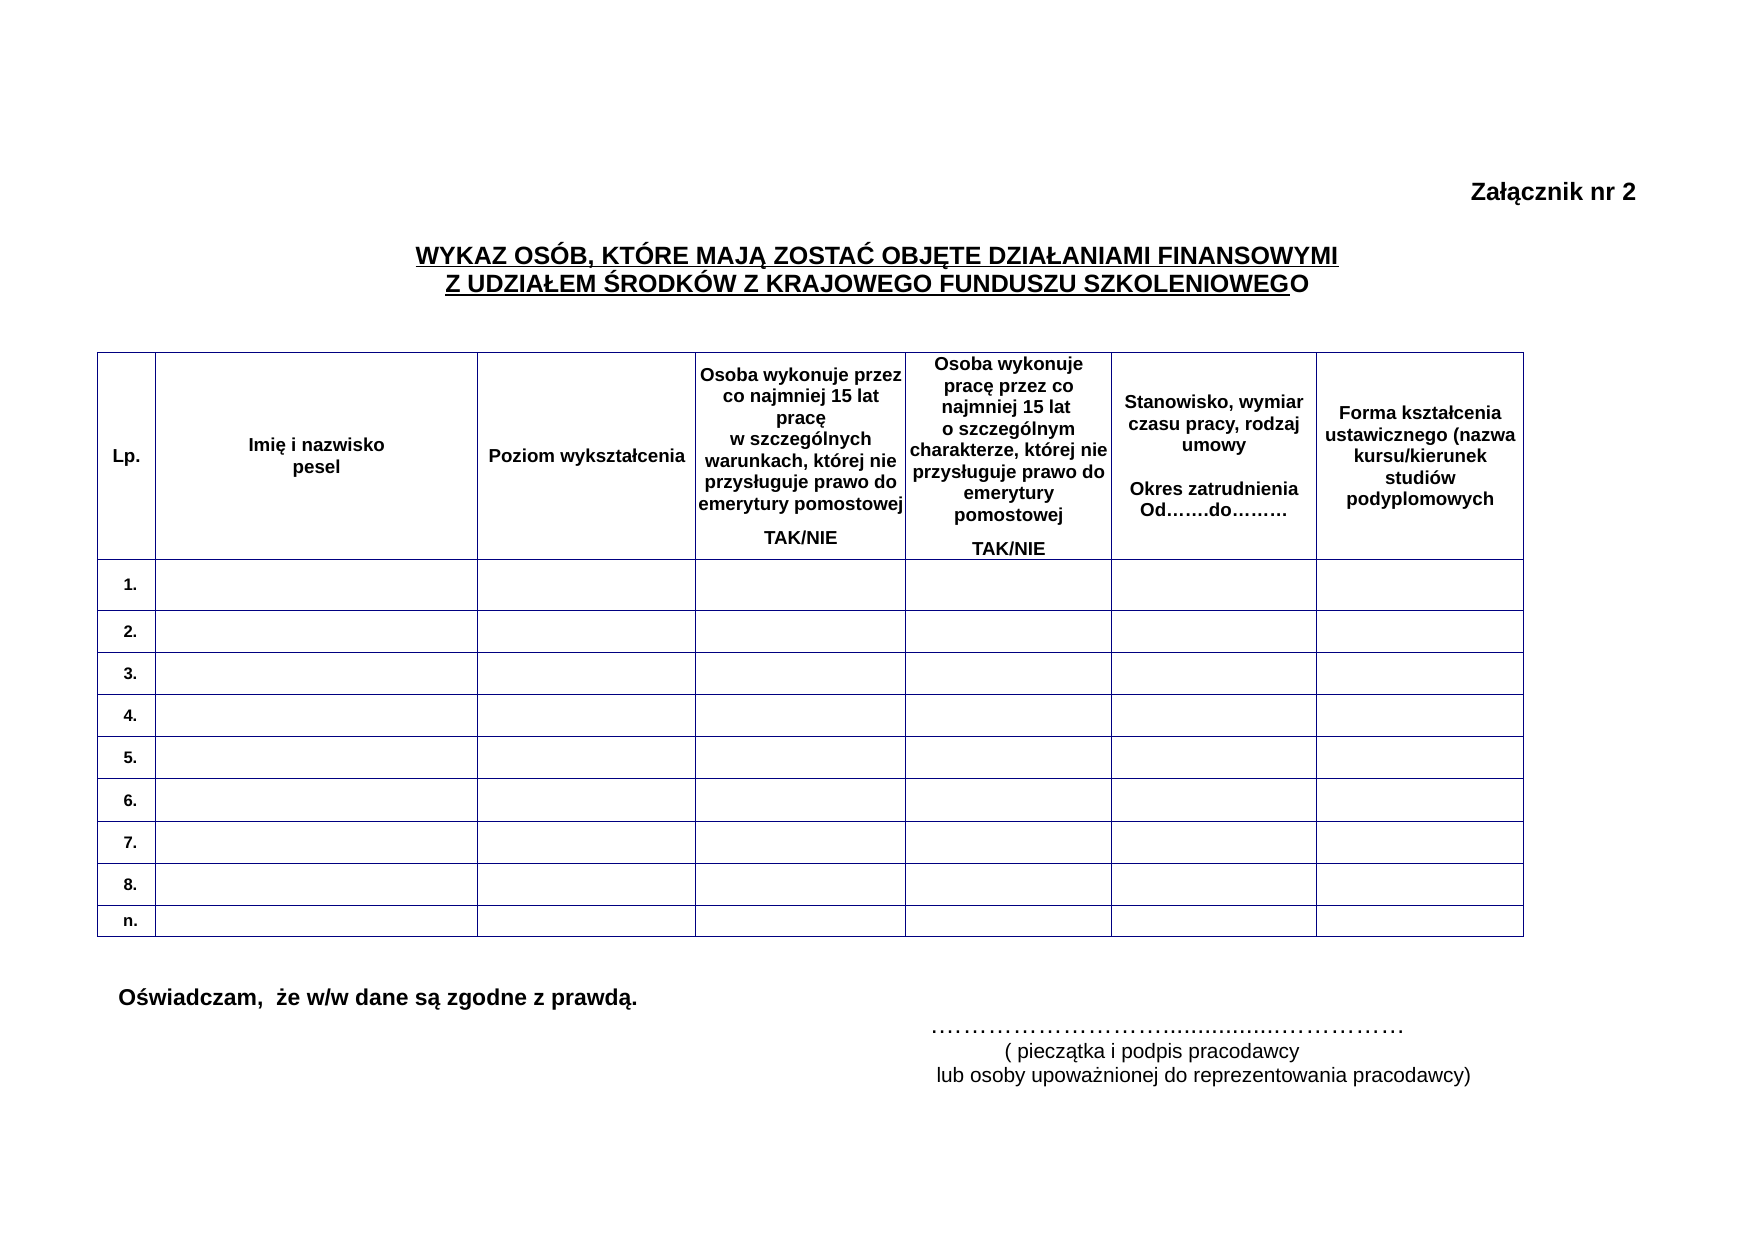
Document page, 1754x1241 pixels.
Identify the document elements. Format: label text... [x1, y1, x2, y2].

table_cell [1112, 611, 1316, 652]
table_cell [478, 822, 695, 863]
table_header Lp. [98, 353, 155, 559]
table_cell [156, 864, 477, 905]
table_cell [478, 653, 695, 694]
table_header Imię i nazwisko pesel [156, 353, 477, 559]
table_cell [156, 822, 477, 863]
table_cell 5. [98, 737, 155, 778]
table_cell [156, 611, 477, 652]
table_cell [1112, 822, 1316, 863]
table_cell 3. [98, 653, 155, 694]
table_cell [1317, 653, 1523, 694]
table_cell [1112, 779, 1316, 821]
table_cell 6. [98, 779, 155, 821]
table_cell [156, 779, 477, 821]
table_cell [696, 611, 905, 652]
table_cell [478, 695, 695, 736]
table_cell [478, 611, 695, 652]
table_cell [478, 864, 695, 905]
table_cell [156, 737, 477, 778]
table_cell [1112, 864, 1316, 905]
table_cell [696, 906, 905, 936]
table_cell [1317, 611, 1523, 652]
table_cell [696, 779, 905, 821]
text Oświadczam, że w/w dane są zgodne z prawdą. [118, 984, 1636, 1010]
table_cell [906, 695, 1111, 736]
table_cell 1. [98, 560, 155, 609]
table_cell [906, 653, 1111, 694]
table_cell [156, 653, 477, 694]
table_cell [906, 864, 1111, 905]
table_cell [696, 822, 905, 863]
table_cell [906, 611, 1111, 652]
table_cell 4. [98, 695, 155, 736]
table_cell [156, 695, 477, 736]
table_cell [478, 906, 695, 936]
table_cell [156, 560, 477, 609]
table_cell [696, 653, 905, 694]
text .……………………….................…………… [118, 1010, 1636, 1039]
table_cell [1317, 737, 1523, 778]
table_cell [906, 737, 1111, 778]
table_cell [1112, 560, 1316, 609]
table_cell [696, 737, 905, 778]
table_cell [156, 906, 477, 936]
table_cell n. [98, 906, 155, 936]
table_cell [1317, 822, 1523, 863]
table_cell [1112, 906, 1316, 936]
text WYKAZ OSÓB, KTÓRE MAJĄ ZOSTAĆ OBJĘTE DZIAŁANIAMI FINANSOWYMI Z UDZIAŁEM ŚRODKÓW Z KRAJOWEGO FUNDUSZU SZKOLENIOWEGO [118, 241, 1636, 298]
table_cell [906, 822, 1111, 863]
table_cell [1317, 864, 1523, 905]
table_cell [1317, 695, 1523, 736]
table_cell [478, 779, 695, 821]
table_header Osoba wykonuje pracę przez co najmniej 15 lat o szczególnym charakterze, której nie przysługuje prawo do emerytury pomostowej TAK/NIE [906, 353, 1111, 559]
table_cell 2. [98, 611, 155, 652]
text Załącznik nr 2 [118, 177, 1636, 205]
table_cell [696, 864, 905, 905]
table_cell [1112, 653, 1316, 694]
table_cell [478, 737, 695, 778]
table_cell 7. [98, 822, 155, 863]
table_cell [1317, 906, 1523, 936]
table_header Forma kształcenia ustawicznego (nazwa kursu/kierunek studiów podyplomowych [1317, 353, 1523, 559]
table_cell [1317, 560, 1523, 609]
table_cell [1317, 779, 1523, 821]
text ( pieczątka i podpis pracodawcy lub osoby upoważnionej do reprezentowania pracodawcy) [118, 1039, 1636, 1087]
table_header Stanowisko, wymiar czasu pracy, rodzaj umowy Okres zatrudnienia Od…….do……… [1112, 353, 1316, 559]
table_cell [1112, 695, 1316, 736]
table_header Osoba wykonuje przez co najmniej 15 lat pracę w szczególnych warunkach, której nie przysługuje prawo do emerytury pomostowej TAK/NIE [696, 353, 905, 559]
table_cell [906, 779, 1111, 821]
table_cell [696, 560, 905, 609]
table_cell 8. [98, 864, 155, 905]
table_cell [1112, 737, 1316, 778]
table_cell [906, 560, 1111, 609]
table_cell [478, 560, 695, 609]
table_cell [696, 695, 905, 736]
table_header Poziom wykształcenia [478, 353, 695, 559]
table_cell [906, 906, 1111, 936]
